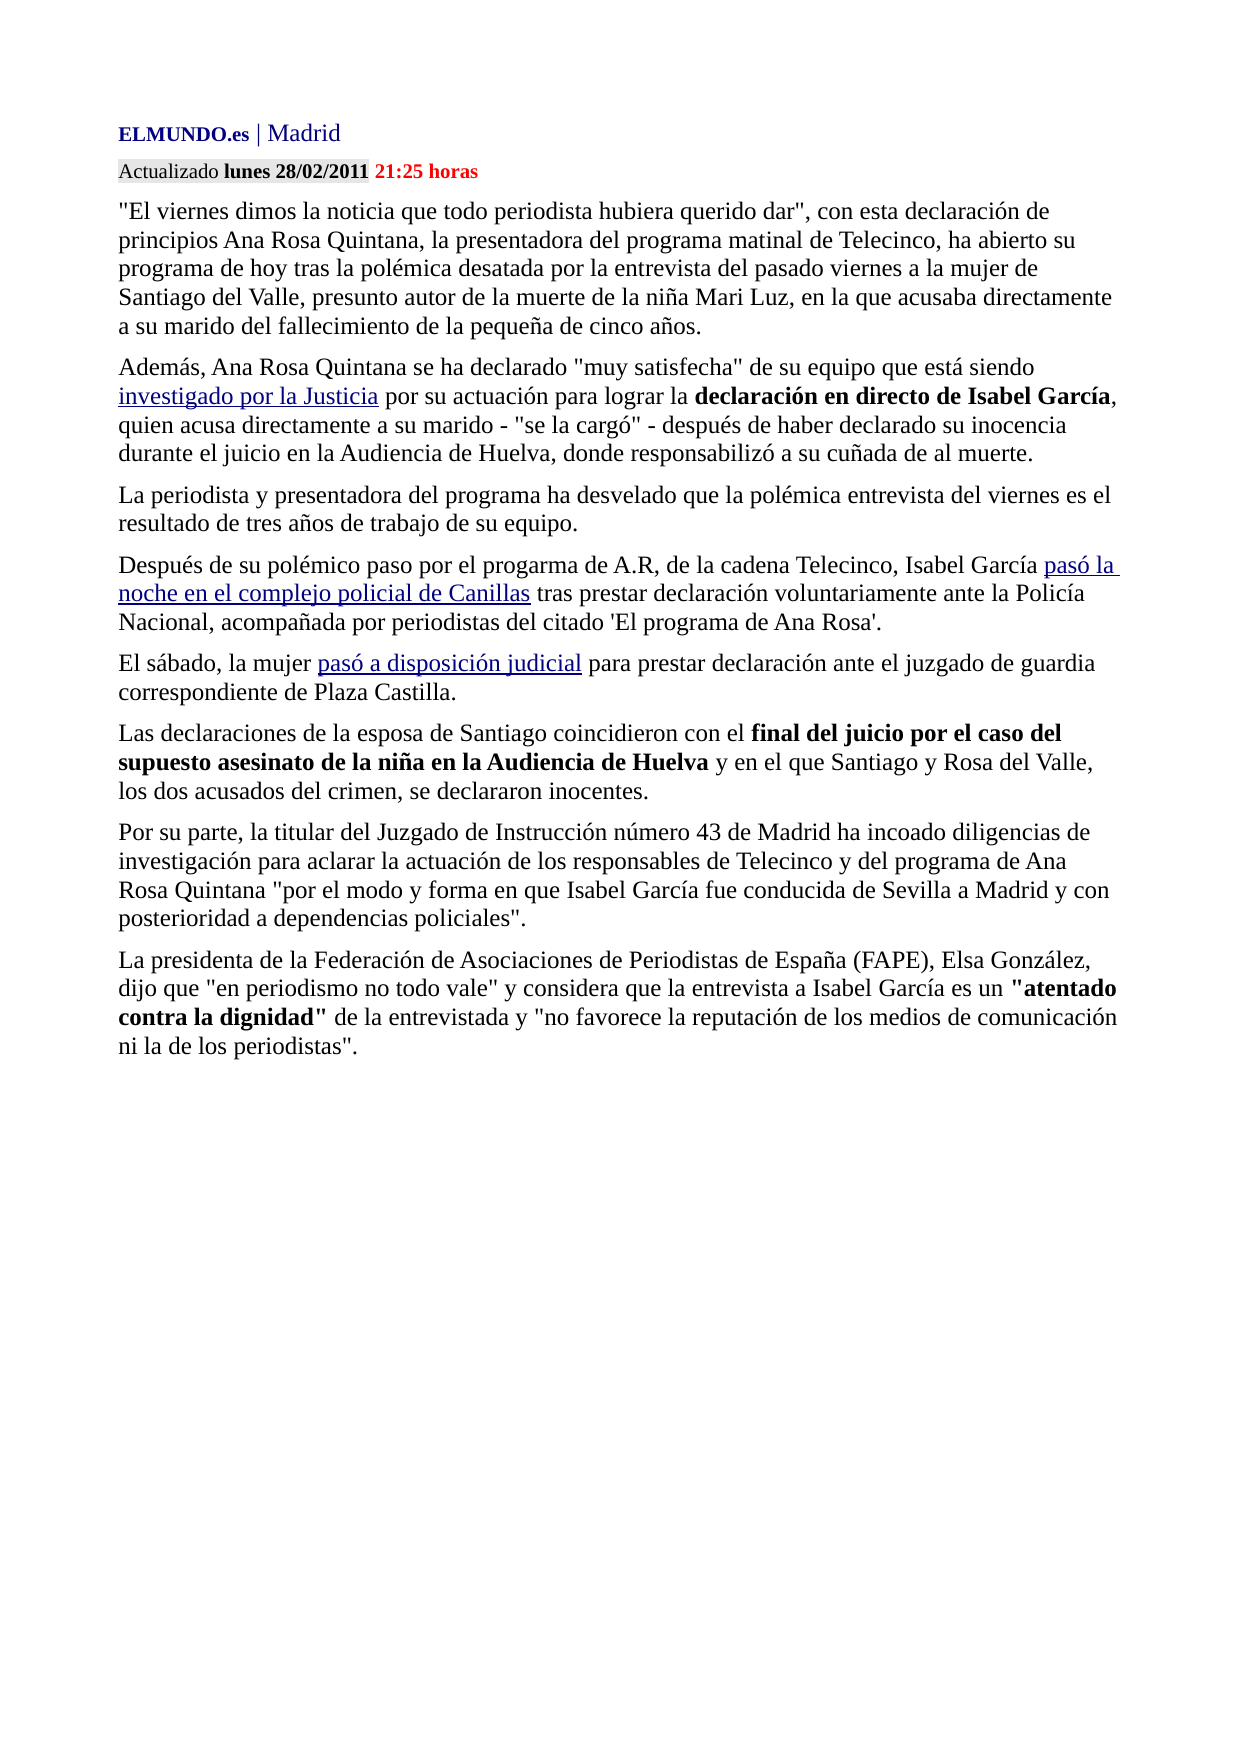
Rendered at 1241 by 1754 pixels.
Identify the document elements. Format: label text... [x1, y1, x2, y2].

text ELMUNDO.es | Madrid [118, 118, 1122, 147]
text Además, Ana Rosa Quintana se ha declarado "muy satisfecha" de su equipo que está siendo investigado por la Justicia por su actuación para lograr la declaración en directo de Isabel García, quien acusa directamente a su marido - "se la cargó" - después de haber declarado su inocencia durante el juicio en la Audiencia de Huelva, donde responsabilizó a su cuñada de al muerte. [118, 352, 1122, 467]
text Después de su polémico paso por el progarma de A.R, de la cadena Telecinco, Isabel García pasó la noche en el complejo policial de Canillas tras prestar declaración voluntariamente ante la Policía Nacional, acompañada por periodistas del citado 'El programa de Ana Rosa'. [118, 550, 1122, 636]
text Actualizado lunes 28/02/2011 21:25 horas [118, 159, 1122, 183]
text La presidenta de la Federación de Asociaciones de Periodistas de España (FAPE), Elsa González, dijo que "en periodismo no todo vale" y considera que la entrevista a Isabel García es un "atentado contra la dignidad" de la entrevistada y "no favorece la reputación de los medios de comunicación ni la de los periodistas". [118, 945, 1122, 1060]
text La periodista y presentadora del programa ha desvelado que la polémica entrevista del viernes es el resultado de tres años de trabajo de su equipo. [118, 480, 1122, 537]
text Las declaraciones de la esposa de Santiago coincidieron con el final del juicio por el caso del supuesto asesinato de la niña en la Audiencia de Huelva y en el que Santiago y Rosa del Valle, los dos acusados del crimen, se declararon inocentes. [118, 718, 1122, 805]
text Por su parte, la titular del Juzgado de Instrucción número 43 de Madrid ha incoado diligencias de investigación para aclarar la actuación de los responsables de Telecinco y del programa de Ana Rosa Quintana "por el modo y forma en que Isabel García fue conducida de Sevilla a Madrid y con posterioridad a dependencias policiales". [118, 817, 1122, 932]
text "El viernes dimos la noticia que todo periodista hubiera querido dar", con esta declaración de principios Ana Rosa Quintana, la presentadora del programa matinal de Telecinco, ha abierto su programa de hoy tras la polémica desatada por la entrevista del pasado viernes a la mujer de Santiago del Valle, presunto autor de la muerte de la niña Mari Luz, en la que acusaba directamente a su marido del fallecimiento de la pequeña de cinco años. [118, 196, 1122, 340]
text El sábado, la mujer pasó a disposición judicial para prestar declaración ante el juzgado de guardia correspondiente de Plaza Castilla. [118, 648, 1122, 706]
